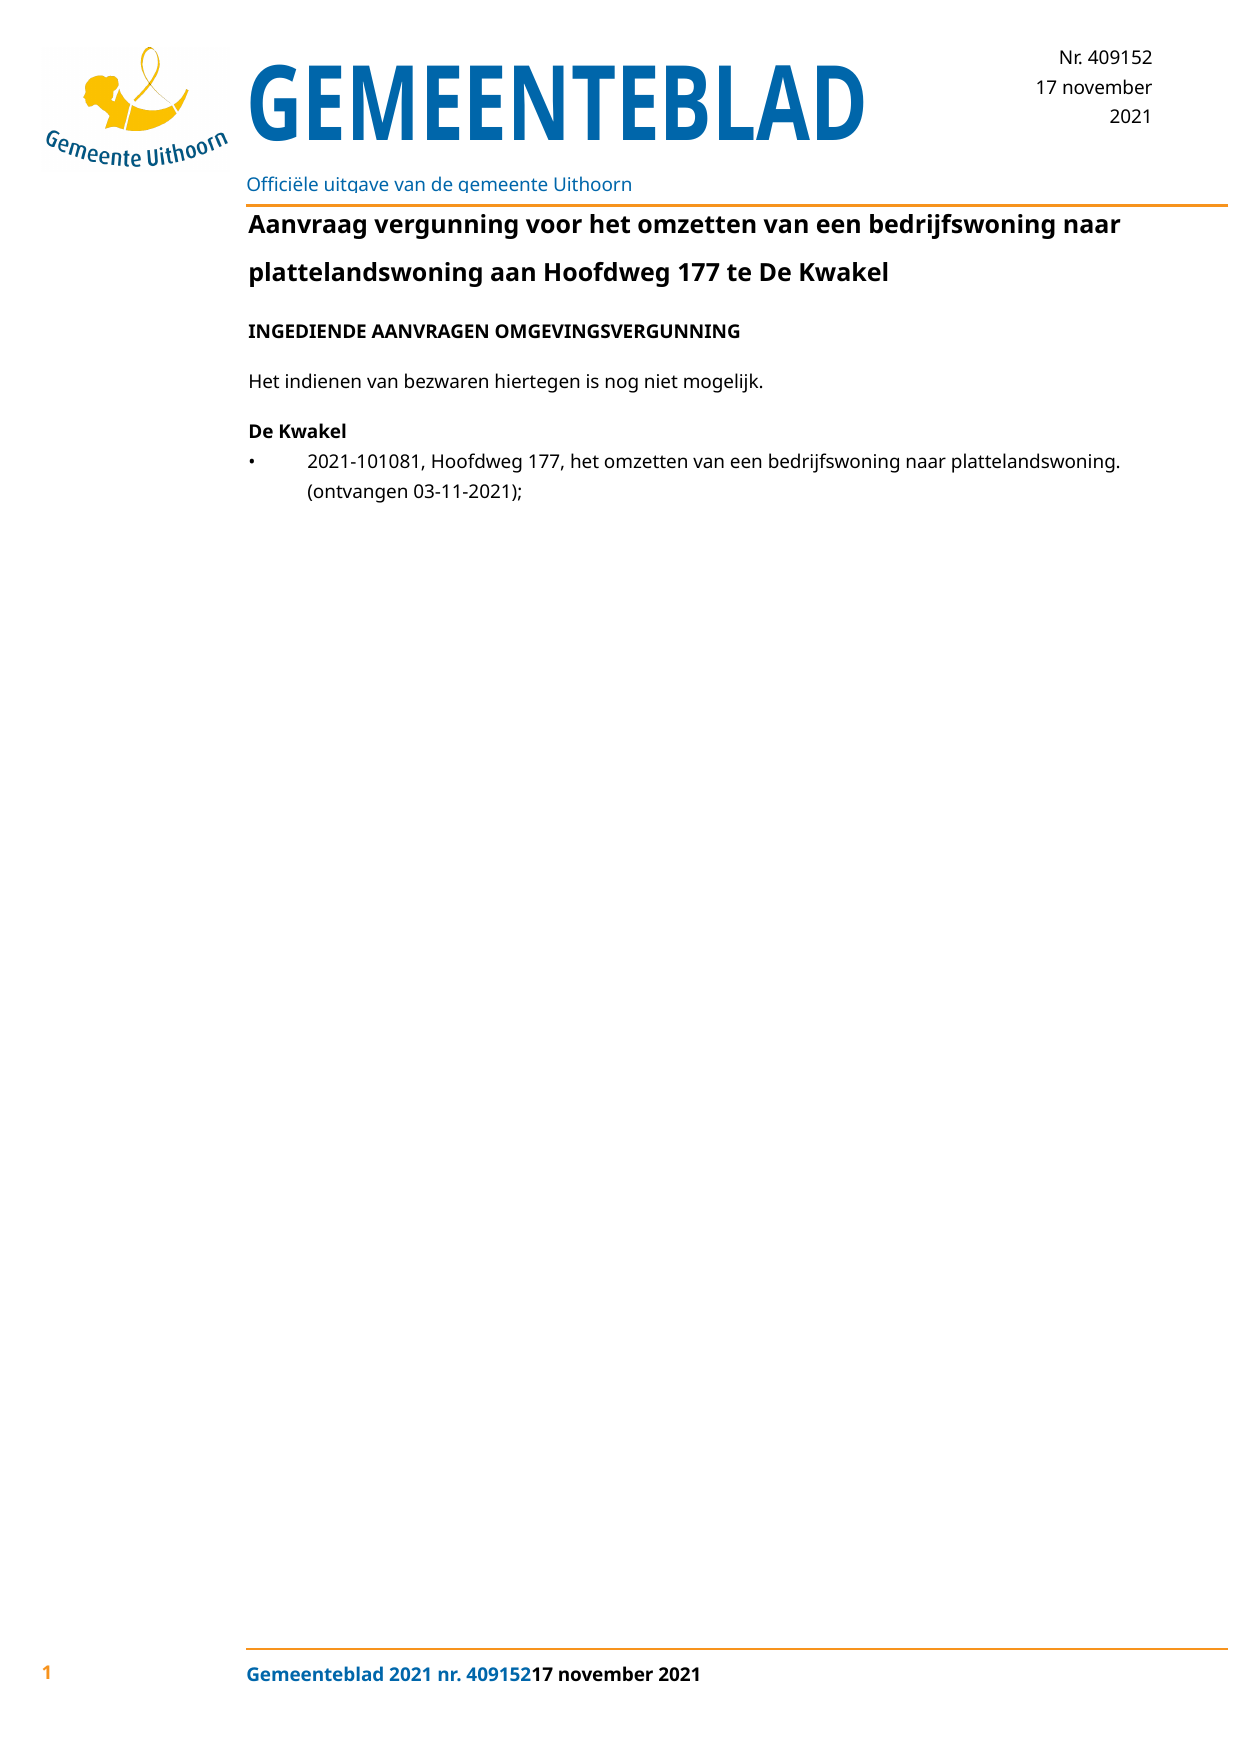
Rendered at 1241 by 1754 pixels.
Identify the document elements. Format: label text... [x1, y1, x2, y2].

list 2021-101081, Hoofdweg 177, het omzetten van een bedrijfswoning naar plattelandswoning. (ontvangen 03-11-2021); [248, 448, 1152, 504]
text De Kwakel [248, 419, 1152, 444]
text Het indienen van bezwaren hiertegen is nog niet mogelijk. [248, 368, 1152, 394]
picture [41, 47, 231, 172]
text INGEDIENDE AANVRAGEN OMGEVINGSVERGUNNING [248, 318, 1152, 344]
text Aanvraag vergunning voor het omzetten van een bedrijfswoning naar plattelandswoning aan Hoofdweg 177 te De Kwakel [248, 207, 1152, 288]
